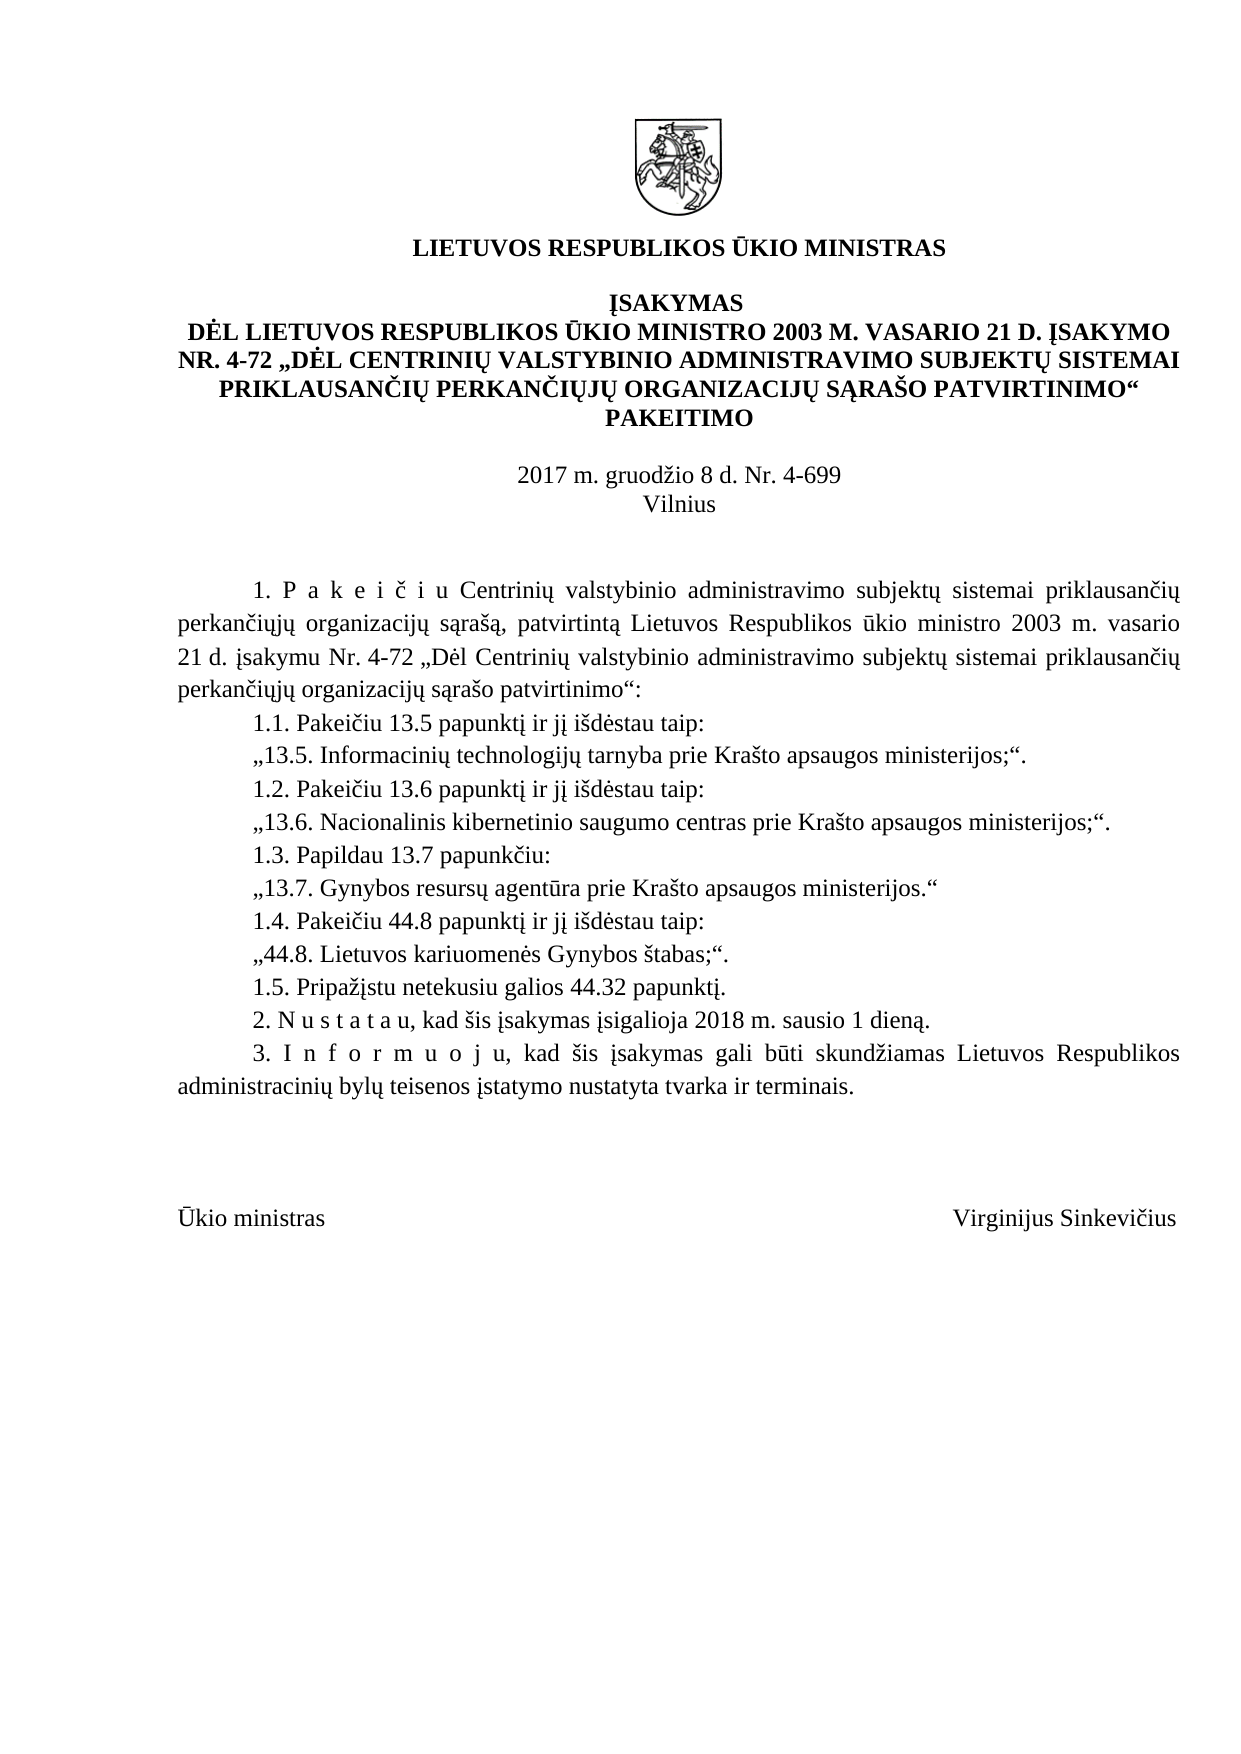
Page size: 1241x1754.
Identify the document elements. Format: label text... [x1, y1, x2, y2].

text „13.6. Nacionalinis kibernetinio saugumo centras prie Krašto apsaugos ministerijos;“. [177, 807, 1181, 835]
text „44.8. Lietuvos kariuomenės Gynybos štabas;“. [177, 939, 1181, 967]
text 1. P a k e i č i u Centrinių valstybinio administravimo subjektų sistemai priklausančių perkančiųjų organizacijų sąrašą, patvirtintą Lietuvos Respublikos ūkio ministro 2003 m. vasario 21 d. įsakymu Nr. 4‑72 „Dėl Centrinių valstybinio administravimo subjektų sistemai priklausančių perkančiųjų organizacijų sąrašo patvirtinimo“: [177, 576, 1181, 703]
text 2017 m. gruodžio 8 d. Nr. 4-699 [177, 461, 1181, 489]
text LIETUVOS Respublikos ŪKIO MInistras [177, 233, 1181, 262]
text 1.2. Pakeičiu 13.6 papunktį ir jį išdėstau taip: [177, 774, 1181, 802]
text „13.5. Informacinių technologijų tarnyba prie Krašto apsaugos ministerijos;“. [177, 741, 1181, 769]
text 1.4. Pakeičiu 44.8 papunktį ir jį išdėstau taip: [177, 906, 1181, 934]
text įsakymas [177, 288, 1181, 317]
text 1.1. Pakeičiu 13.5 papunktį ir jį išdėstau taip: [177, 708, 1181, 736]
text Ūkio ministras Virginijus Sinkevičius [177, 1203, 1181, 1232]
text 2. N u s t a t a u, kad šis įsakymas įsigalioja 2018 m. sausio 1 dieną. [177, 1005, 1181, 1033]
text DĖL Lietuvos Respublikos ūkio ministro 2003 m. vasario 21 d. įsakymo nr. 4-72 „Dėl centrinių valstybinio administravimo subjektų sistemai priklausančių perkančiųjų organizacijų sąrašo patvirtinimo“ pakeitimo [177, 317, 1181, 432]
text 1.3. Papildau 13.7 papunkčiu: [177, 840, 1181, 868]
text 1.5. Pripažįstu netekusiu galios 44.32 papunktį. [177, 972, 1181, 1001]
text 3. I n f o r m u o j u, kad šis įsakymas gali būti skundžiamas Lietuvos Respublikos administracinių bylų teisenos įstatymo nustatyta tvarka ir terminais. [177, 1038, 1181, 1099]
text Vilnius [177, 489, 1181, 518]
text „13.7. Gynybos resursų agentūra prie Krašto apsaugos ministerijos.“ [177, 873, 1181, 901]
